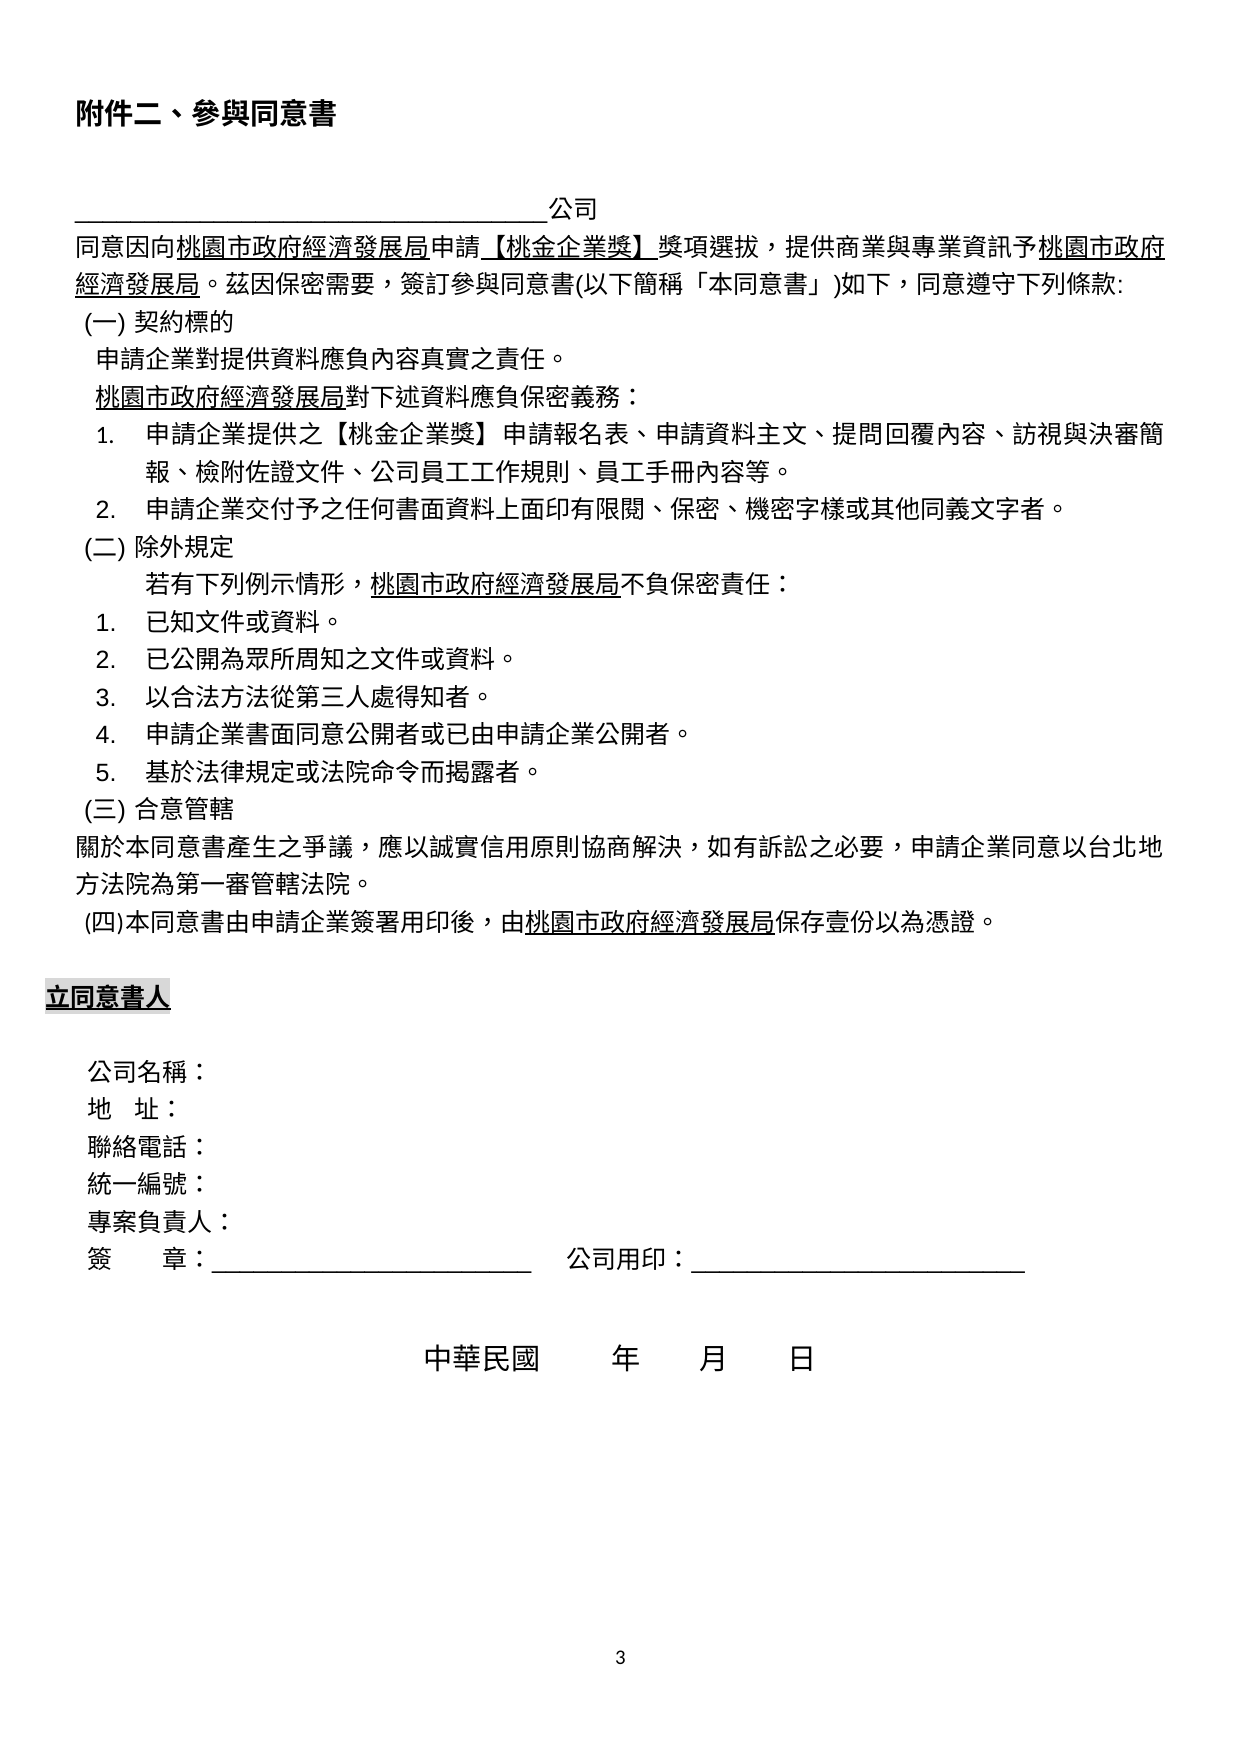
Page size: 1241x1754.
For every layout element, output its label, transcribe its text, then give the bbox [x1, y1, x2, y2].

list 契約標的 [84, 302, 1165, 339]
list 申請企業書面同意公開者或已由申請企業公開者。 [95, 714, 1165, 752]
text 關於本同意書產生之爭議，應以誠實信用原則協商解決，如有訴訟之必要，申請企業同意以台北地方法院為第一審管轄法院。 [75, 827, 1165, 902]
list 基於法律規定或法院命令而揭露者。 [95, 752, 1165, 789]
list 合意管轄 [84, 789, 1165, 827]
text 附件二、參與同意書 [75, 91, 1165, 133]
text 簽 章：_______________________ 公司用印：________________________ [87, 1239, 1165, 1277]
list 已公開為眾所周知之文件或資料。 [95, 639, 1165, 677]
list 除外規定 [84, 527, 1165, 564]
text 聯絡電話： [87, 1127, 1165, 1164]
text 地 址： [87, 1089, 1165, 1127]
list 申請企業提供之【桃金企業獎】申請報名表、申請資料主文、提問回覆內容、訪視與決審簡報、檢附佐證文件、公司員工工作規則、員工手冊內容等。 [95, 414, 1165, 489]
list 已知文件或資料。 [95, 602, 1165, 639]
list 申請企業交付予之任何書面資料上面印有限閱、保密、機密字樣或其他同義文字者。 [95, 489, 1165, 527]
text 專案負責人： [87, 1202, 1165, 1239]
list 以合法方法從第三人處得知者。 [95, 677, 1165, 714]
text 中華民國 年 月 日 [75, 1335, 1165, 1377]
list 本同意書由申請企業簽署用印後，由桃園市政府經濟發展局保存壹份以為憑證。 [84, 902, 1165, 939]
list 若有下列例示情形，桃園市政府經濟發展局不負保密責任： [145, 564, 1165, 602]
text 統一編號： [87, 1164, 1165, 1202]
text 同意因向桃園市政府經濟發展局申請【桃金企業獎】獎項選拔，提供商業與專業資訊予桃園市政府經濟發展局。茲因保密需要，簽訂參與同意書(以下簡稱「本同意書」)如下，同意遵守下列條款: [75, 227, 1165, 302]
text 立同意書人 [45, 977, 1165, 1014]
text 申請企業對提供資料應負內容真實之責任。 [45, 339, 1165, 377]
text __________________________________公司 [75, 189, 1165, 227]
text 桃園市政府經濟發展局對下述資料應負保密義務： [45, 377, 1165, 414]
text 公司名稱： [87, 1052, 1165, 1089]
